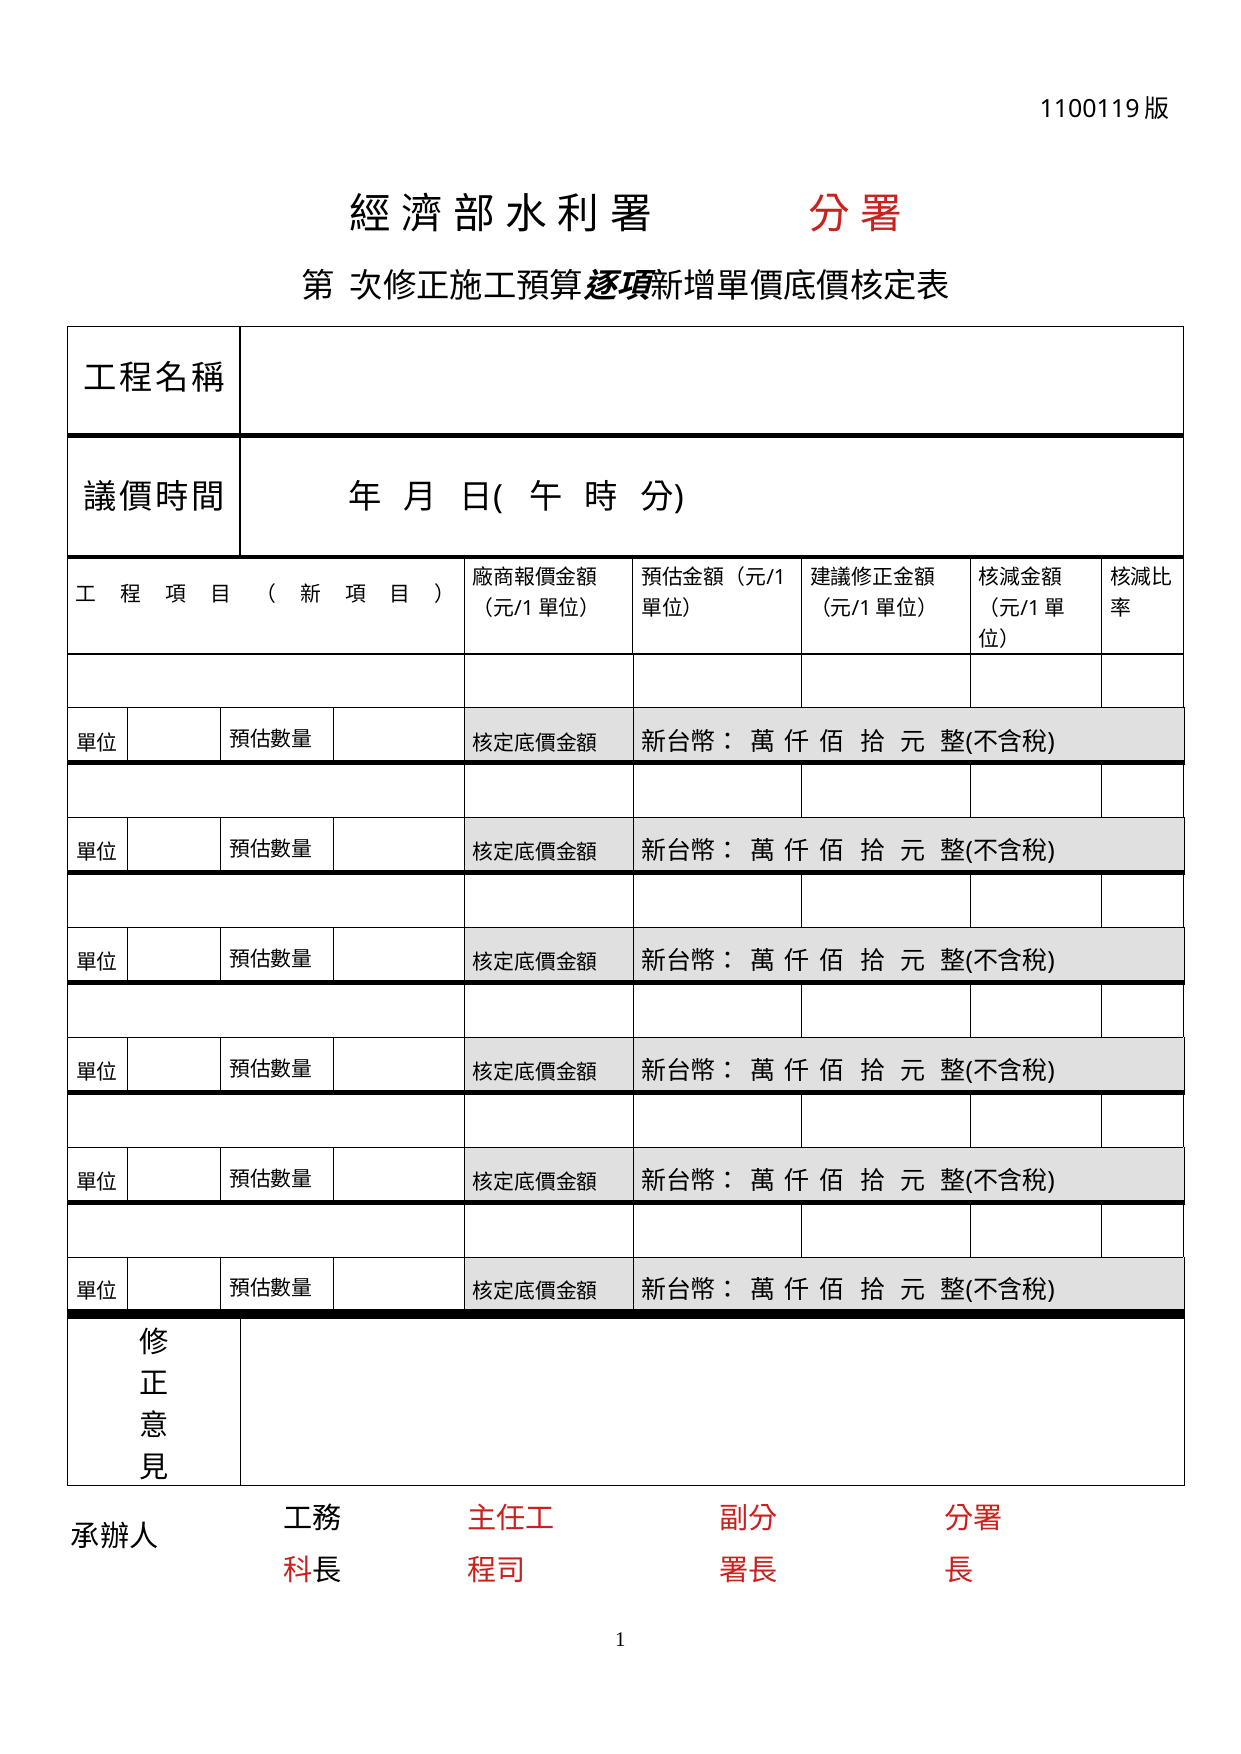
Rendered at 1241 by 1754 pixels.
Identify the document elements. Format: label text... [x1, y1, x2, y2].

table_cell [971, 765, 1101, 817]
table_cell 預估數量 [221, 1148, 333, 1200]
table_cell 新台幣： 萬 仟 佰 拾 元 整(不含稅) [634, 1037, 1184, 1090]
table_cell 預估數量 [221, 708, 333, 760]
table_cell [465, 875, 633, 927]
table_cell [334, 1038, 464, 1090]
table_cell [334, 1148, 464, 1200]
table_cell [334, 928, 464, 980]
table_cell 主任工程司 [464, 1486, 558, 1621]
table_cell 議價時間 [68, 438, 239, 554]
table_cell 核定底價金額 [465, 1038, 633, 1090]
table_cell [128, 1038, 220, 1090]
table_cell [164, 1486, 280, 1621]
table_cell [68, 765, 464, 817]
table_cell [128, 1148, 220, 1200]
table_cell 預估金額（元/1單位） [633, 559, 801, 653]
table_cell [465, 1205, 633, 1257]
table_cell [634, 1095, 801, 1147]
table_cell [241, 327, 1183, 433]
table_cell [802, 1095, 970, 1147]
table_header 修 正 意 見 [68, 1319, 240, 1485]
table_cell [1016, 1486, 1184, 1621]
table_cell [634, 1205, 801, 1257]
table_cell [128, 708, 220, 760]
table_cell [465, 985, 633, 1037]
table_cell [971, 1205, 1101, 1257]
table_cell [68, 875, 464, 927]
table_header [465, 655, 633, 707]
table_cell 建議修正金額（元/1單位） [802, 559, 970, 653]
table_cell [971, 875, 1101, 927]
table_cell [802, 765, 970, 817]
table_header [1102, 655, 1183, 707]
table_cell 廠商報價金額（元/1單位） [465, 559, 632, 653]
table_cell 新台幣： 萬 仟 佰 拾 元 整(不含稅) [634, 1147, 1184, 1200]
table_cell 核定底價金額 [465, 1148, 633, 1200]
table_cell [802, 875, 970, 927]
table_cell 核定底價金額 [465, 928, 633, 980]
table_cell 預估數量 [221, 928, 333, 980]
table_cell 新台幣： 萬 仟 佰 拾 元 整(不含稅) [634, 708, 1184, 760]
table_header 經濟部水利署 分署 第 次修正施工預算逐項新增單價底價核定表 [68, 161, 1184, 326]
table_cell [802, 1205, 970, 1257]
table_header [802, 655, 970, 707]
table_cell 核定底價金額 [465, 1258, 633, 1309]
table_cell 單位 [68, 818, 127, 870]
table_cell 單位 [68, 928, 127, 980]
table_cell [465, 765, 633, 817]
text 1100119版 [71, 89, 1169, 125]
table_cell 新台幣： 萬 仟 佰 拾 元 整(不含稅) [634, 928, 1184, 980]
table_header [241, 1319, 1184, 1485]
table_cell 工程項目（新項目） [68, 559, 464, 653]
table_cell [1102, 875, 1183, 927]
table_cell 單位 [68, 1148, 127, 1200]
table_cell 核定底價金額 [465, 818, 633, 870]
table_cell [465, 1095, 633, 1147]
table_cell [1102, 985, 1183, 1037]
table_cell [334, 1258, 464, 1309]
table_cell [1102, 765, 1183, 817]
table_cell 預估數量 [221, 1258, 333, 1309]
table_cell [1102, 1095, 1183, 1147]
table_cell 新台幣： 萬 仟 佰 拾 元 整(不含稅) [634, 818, 1184, 870]
table_cell 承辦人 [68, 1486, 164, 1621]
table_cell [334, 818, 464, 870]
table_cell 工程名稱 [68, 327, 239, 433]
table_cell [68, 985, 464, 1037]
table_cell 單位 [68, 708, 127, 760]
table_header [634, 655, 801, 707]
table_cell [128, 1258, 220, 1309]
table_header [68, 655, 464, 707]
table_cell [363, 1486, 464, 1621]
table_cell [558, 1486, 716, 1621]
table_cell [68, 1095, 464, 1147]
table_cell [1102, 1205, 1183, 1257]
table_cell [971, 1095, 1101, 1147]
table_cell [634, 765, 801, 817]
table_cell 工務 科長 [280, 1486, 362, 1621]
table_cell 分署長 [941, 1486, 1016, 1621]
table_cell 單位 [68, 1038, 127, 1090]
table_cell [802, 985, 970, 1037]
table_cell [971, 985, 1101, 1037]
table_cell 預估數量 [221, 1038, 333, 1090]
table_cell [634, 985, 801, 1037]
table_cell [334, 708, 464, 760]
table_cell 核定底價金額 [465, 708, 633, 760]
table_cell 單位 [68, 1258, 127, 1309]
table_cell [68, 1205, 464, 1257]
table_cell [791, 1486, 941, 1621]
table_cell 核減比率 [1102, 559, 1183, 653]
table_cell [128, 928, 220, 980]
table_cell [128, 818, 220, 870]
table_header [971, 655, 1101, 707]
table_cell [634, 875, 801, 927]
table_cell 核減金額（元/1單位） [971, 559, 1101, 653]
table_cell 年 月 日( 午 時 分) [241, 438, 1183, 554]
table_cell 副分署長 [716, 1486, 791, 1621]
table_cell 新台幣： 萬 仟 佰 拾 元 整(不含稅) [634, 1257, 1184, 1309]
table_cell 預估數量 [221, 818, 333, 870]
